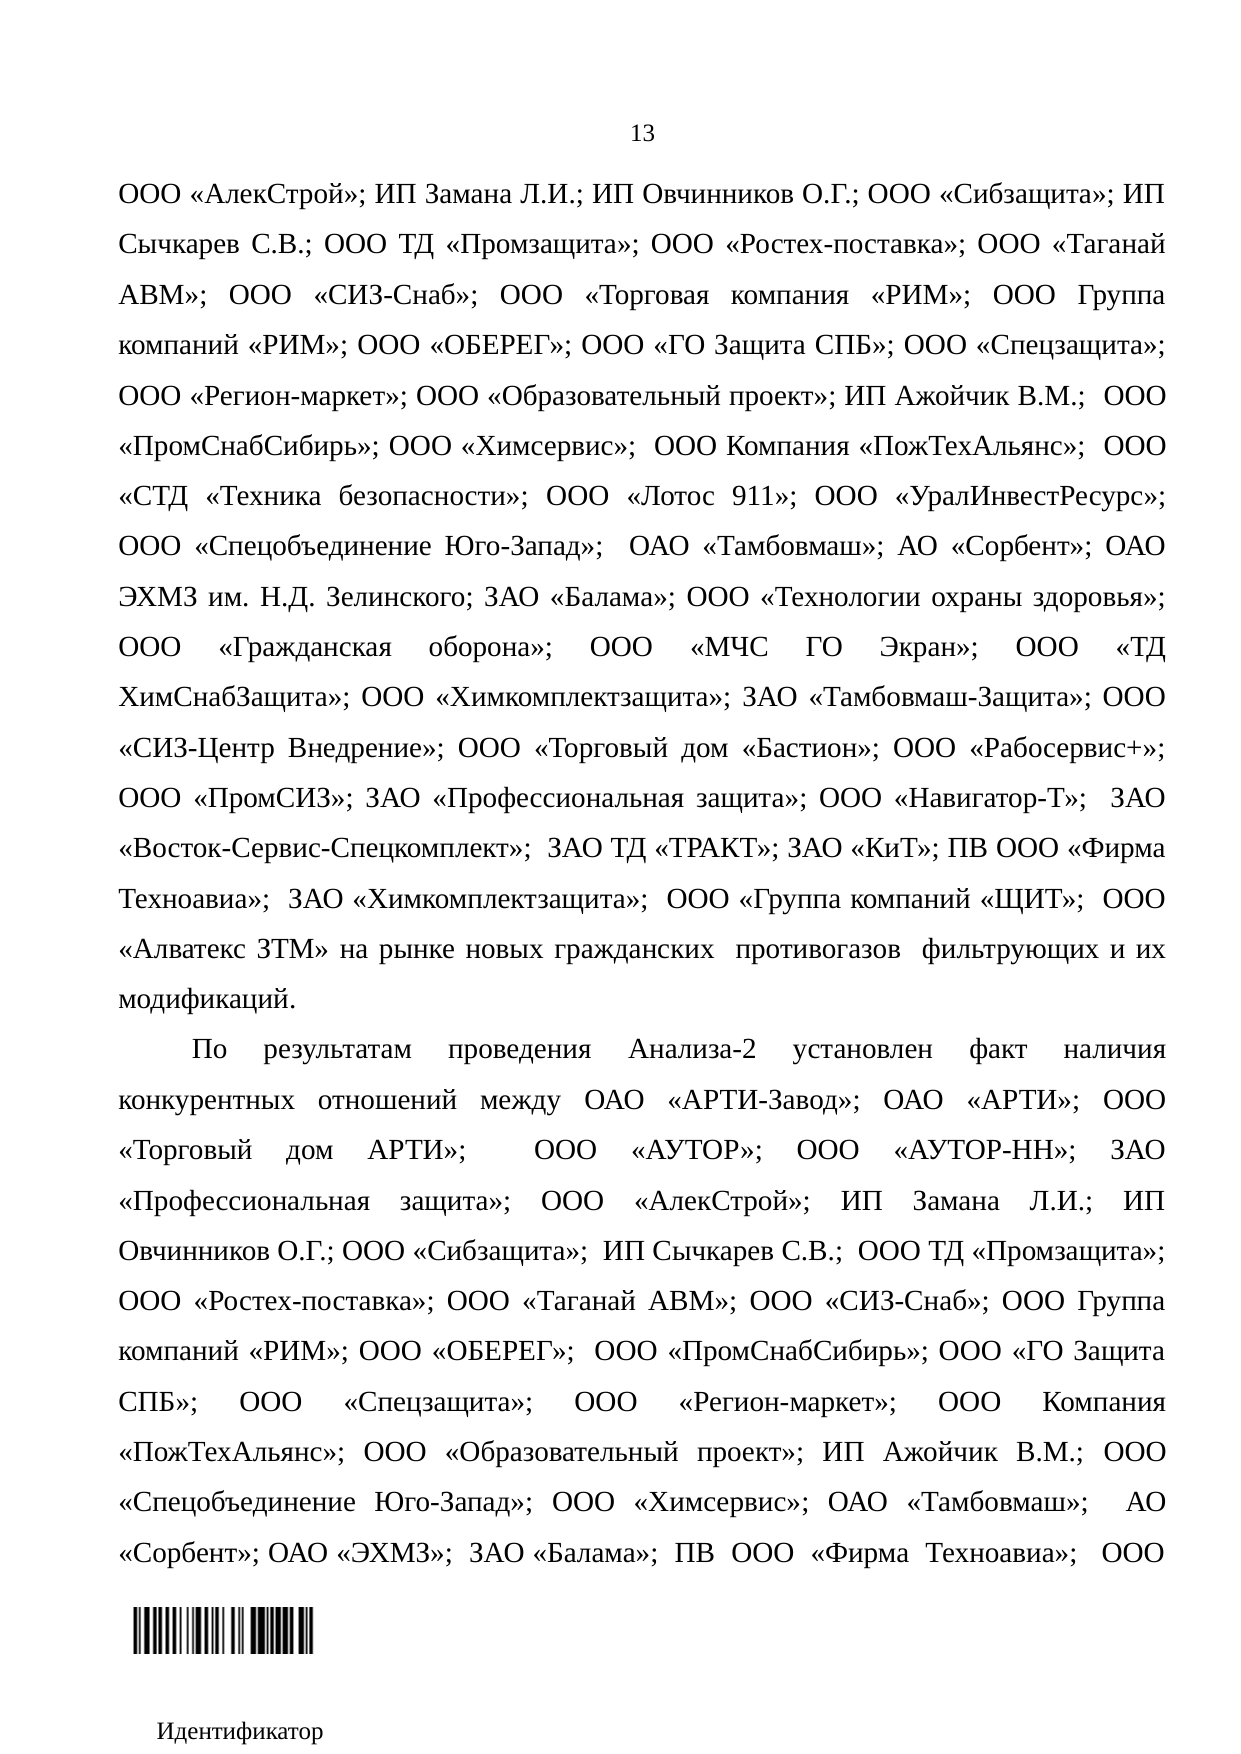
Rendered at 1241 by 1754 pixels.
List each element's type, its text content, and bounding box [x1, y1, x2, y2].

picture [118, 1607, 331, 1654]
text По результатам проведения Анализа-2 установлен факт наличия конкурентных отношений между ОАО «АРТИ-Завод»; ОАО «АРТИ»; ООО «Торговый дом АРТИ»; ООО «АУТОР»; ООО «АУТОР-НН»; ЗАО «Профессиональная защита»; ООО «АлекСтрой»; ИП Замана Л.И.; ИП Овчинников О.Г.; ООО «Сибзащита»; ИП Сычкарев С.В.; ООО ТД «Промзащита»; ООО «Ростех-поставка»; ООО «Таганай АВМ»; ООО «СИЗ-Снаб»; ООО Группа компаний «РИМ»; ООО «ОБЕРЕГ»; ООО «ПромСнабСибирь»; ООО «ГО Защита СПБ»; ООО «Спецзащита»; ООО «Регион-маркет»; ООО Компания «ПожТехАльянс»; ООО «Образовательный проект»; ИП Ажойчик В.М.; ООО «Спецобъединение Юго-Запад»; ООО «Химсервис»; ОАО «Тамбовмаш»; АО «Сорбент»; ОАО «ЭХМЗ»; ЗАО «Балама»; ПВ ООО «Фирма Техноавиа»; ООО [118, 1032, 1167, 1568]
text ООО «АлекСтрой»; ИП Замана Л.И.; ИП Овчинников О.Г.; ООО «Сибзащита»; ИП Сычкарев С.В.; ООО ТД «Промзащита»; ООО «Ростех-поставка»; ООО «Таганай АВМ»; ООО «СИЗ-Снаб»; ООО «Торговая компания «РИМ»; ООО Группа компаний «РИМ»; ООО «ОБЕРЕГ»; ООО «ГО Защита СПБ»; ООО «Спецзащита»; ООО «Регион-маркет»; ООО «Образовательный проект»; ИП Ажойчик В.М.; ООО «ПромСнабСибирь»; ООО «Химсервис»; ООО Компания «ПожТехАльянс»; ООО «СТД «Техника безопасности»; ООО «Лотос 911»; ООО «УралИнвестРесурс»; ООО «Спецобъединение Юго-Запад»; ОАО «Тамбовмаш»; АО «Сорбент»; ОАО ЭХМЗ им. Н.Д. Зелинского; ЗАО «Балама»; ООО «Технологии охраны здоровья»; ООО «Гражданская оборона»; ООО «МЧС ГО Экран»; ООО «ТД ХимСнабЗащита»; ООО «Химкомплектзащита»; ЗАО «Тамбовмаш-Защита»; ООО «СИЗ-Центр Внедрение»; ООО «Торговый дом «Бастион»; ООО «Рабосервис+»; ООО «ПромСИЗ»; ЗАО «Профессиональная защита»; ООО «Навигатор-Т»; ЗАО «Восток-Сервис-Спецкомплект»; ЗАО ТД «ТРАКТ»; ЗАО «КиТ»; ПВ ООО «Фирма Техноавиа»; ЗАО «Химкомплектзащита»; ООО «Группа компаний «ЩИТ»; ООО «Алватекс ЗТМ» на рынке новых гражданских противогазов фильтрующих и их модификаций. [118, 176, 1167, 1015]
